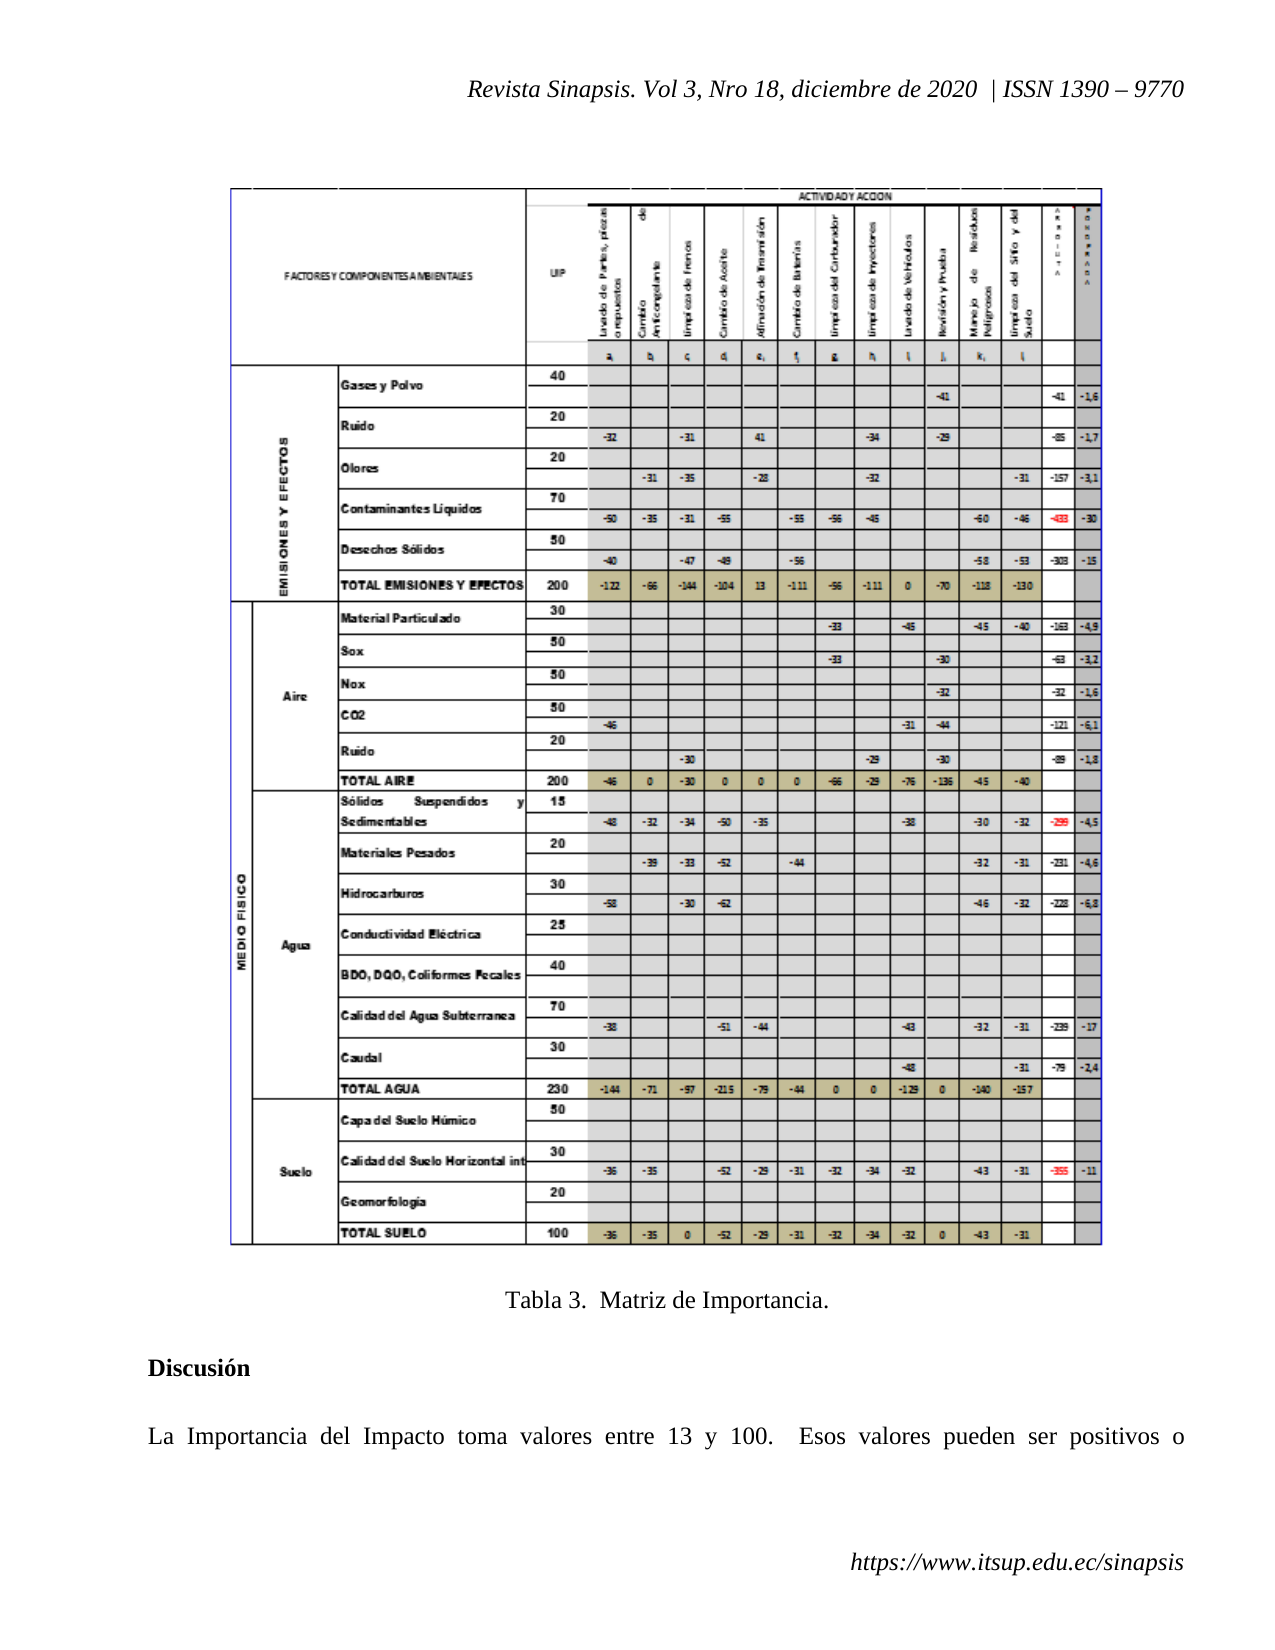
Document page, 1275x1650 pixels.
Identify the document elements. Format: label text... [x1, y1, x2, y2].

picture [230, 188, 1104, 1247]
text La Importancia del Impacto toma valores entre 13 y 100. Esos valores pueden ser positivos o [148, 1421, 1186, 1450]
text Tabla 3. Matriz de Importancia. [148, 1285, 1186, 1314]
list Discusión [148, 1353, 1186, 1382]
